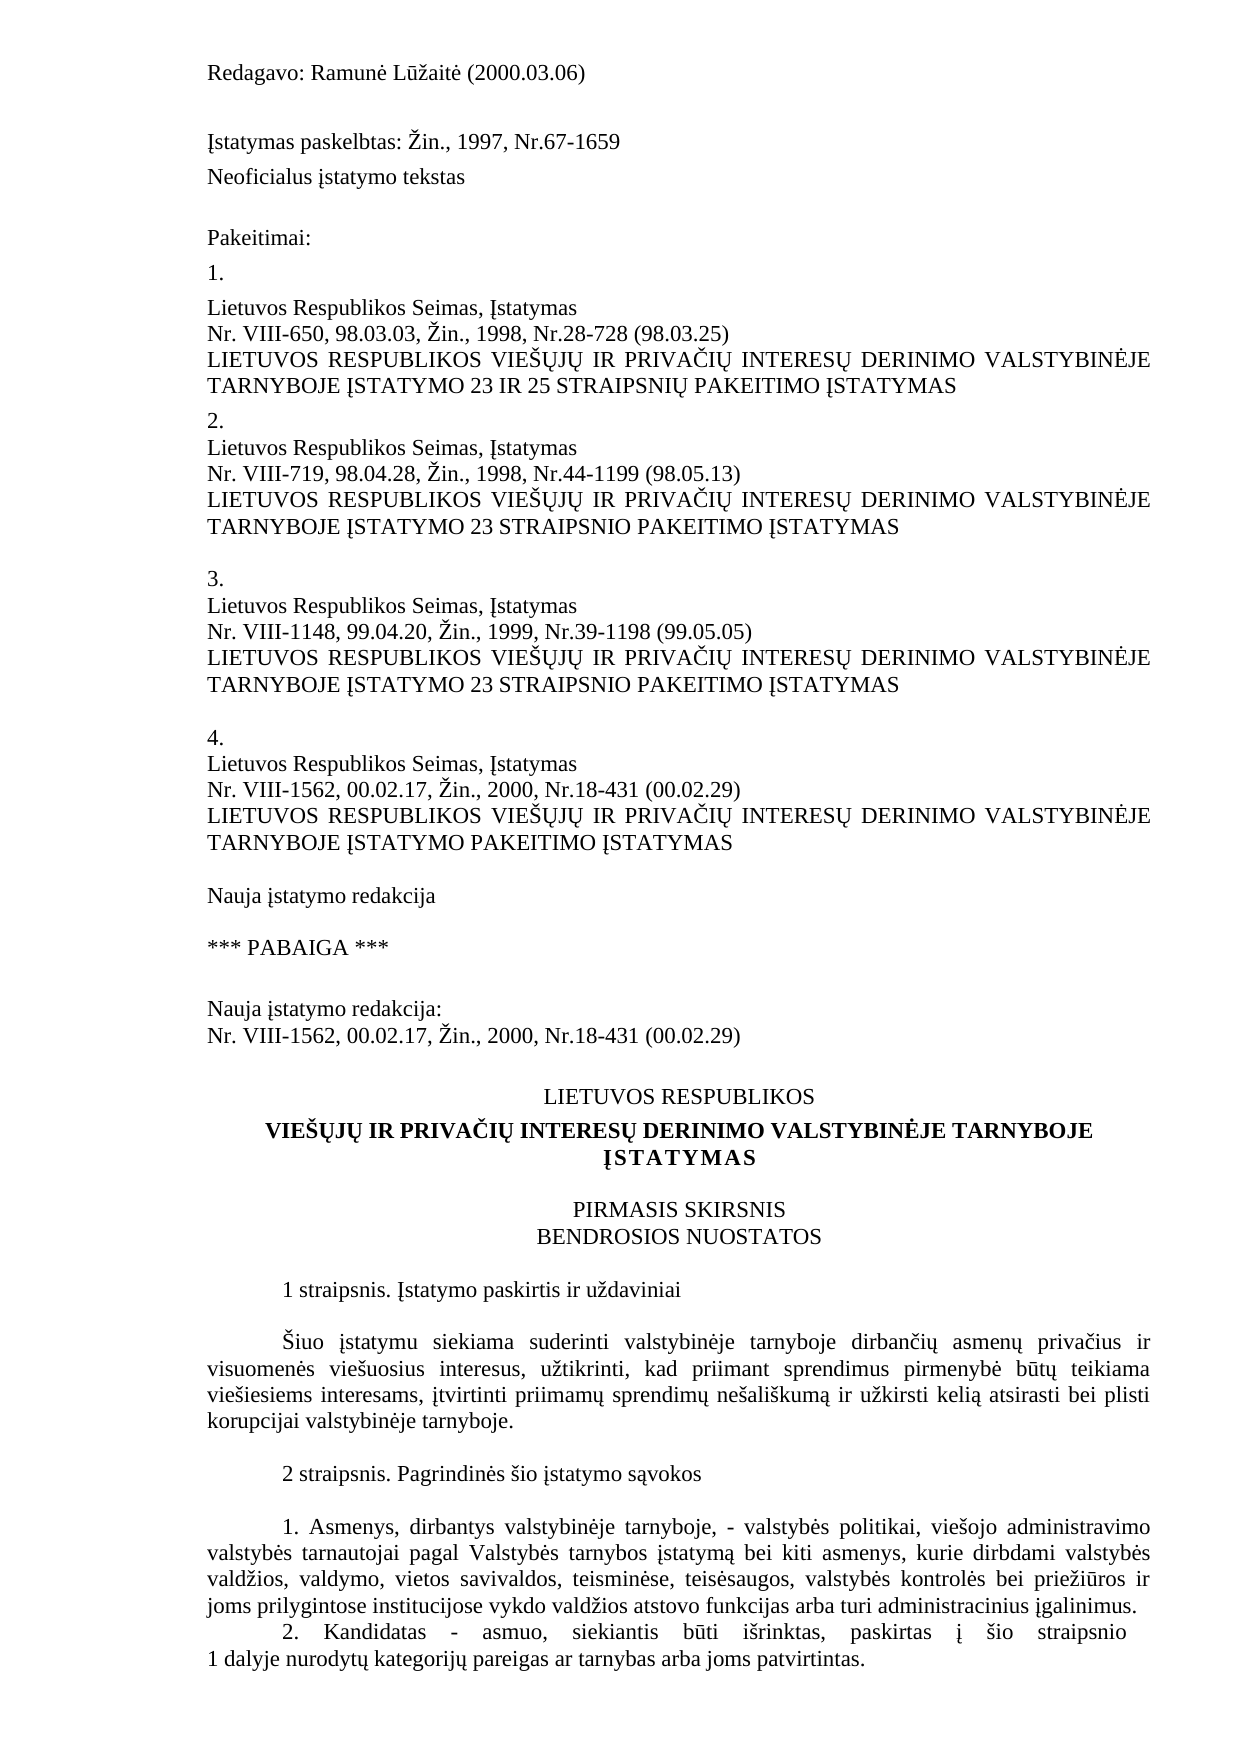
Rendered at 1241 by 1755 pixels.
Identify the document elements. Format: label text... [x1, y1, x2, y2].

text ĮSTATYMAS [207, 1144, 1152, 1170]
text Nr. VIII-1562, 00.02.17, Žin., 2000, Nr.18-431 (00.02.29) [207, 776, 1152, 803]
text Nauja įstatymo redakcija [207, 882, 1152, 908]
text LIETUVOS RESPUBLIKOS VIEŠŲJŲ IR PRIVAČIŲ INTERESŲ DERINIMO VALSTYBINĖJE TARNYBOJE ĮSTATYMO 23 IR 25 STRAIPSNIŲ PAKEITIMO ĮSTATYMAS [207, 346, 1152, 399]
text 3. [207, 565, 1152, 592]
text Nauja įstatymo redakcija: [207, 995, 1152, 1022]
text LIETUVOS RESPUBLIKOS VIEŠŲJŲ IR PRIVAČIŲ INTERESŲ DERINIMO VALSTYBINĖJE TARNYBOJE ĮSTATYMO PAKEITIMO ĮSTATYMAS [207, 803, 1152, 855]
text Įstatymas paskelbtas: Žin., 1997, Nr.67-1659 [207, 128, 1152, 155]
text Nr. VIII-1562, 00.02.17, Žin., 2000, Nr.18-431 (00.02.29) [207, 1022, 1152, 1048]
text Šiuo įstatymu siekiama suderinti valstybinėje tarnyboje dirbančių asmenų privačius ir visuomenės viešuosius interesus, užtikrinti, kad priimant sprendimus pirmenybė būtų teikiama viešiesiems interesams, įtvirtinti priimamų sprendimų nešališkumą ir užkirsti kelią atsirasti bei plisti korupcijai valstybinėje tarnyboje. [207, 1328, 1152, 1434]
text 4. [207, 723, 1152, 750]
text LIETUVOS RESPUBLIKOS VIEŠŲJŲ IR PRIVAČIŲ INTERESŲ DERINIMO VALSTYBINĖJE TARNYBOJE ĮSTATYMO 23 STRAIPSNIO PAKEITIMO ĮSTATYMAS [207, 644, 1152, 697]
text 1. Asmenys, dirbantys valstybinėje tarnyboje, - valstybės politikai, viešojo administravimo valstybės tarnautojai pagal Valstybės tarnybos įstatymą bei kiti asmenys, kurie dirbdami valstybės valdžios, valdymo, vietos savivaldos, teisminėse, teisėsaugos, valstybės kontrolės bei priežiūros ir joms prilygintose institucijose vykdo valdžios atstovo funkcijas arba turi administracinius įgalinimus. [207, 1513, 1152, 1618]
text 2 straipsnis. Pagrindinės šio įstatymo sąvokos [207, 1460, 1152, 1486]
text Lietuvos Respublikos Seimas, Įstatymas [207, 592, 1152, 618]
text PIRMASIS SKIRSNIS [207, 1197, 1152, 1223]
text BENDROSIOS NUOSTATOS [207, 1223, 1152, 1249]
text 1. [207, 259, 1152, 285]
text Nr. VIII-719, 98.04.28, Žin., 1998, Nr.44-1199 (98.05.13) [207, 460, 1152, 486]
text Nr. VIII-650, 98.03.03, Žin., 1998, Nr.28-728 (98.03.25) [207, 320, 1152, 346]
text Pakeitimai: [207, 224, 1152, 251]
text Lietuvos Respublikos Seimas, Įstatymas [207, 293, 1152, 320]
text LIETUVOS RESPUBLIKOS [207, 1083, 1152, 1109]
text 2. Kandidatas - asmuo, siekiantis būti išrinktas, paskirtas į šio straipsnio 1 dalyje nurodytų kategorijų pareigas ar tarnybas arba joms patvirtintas. [207, 1618, 1152, 1671]
text Redagavo: Ramunė Lūžaitė (2000.03.06) [207, 59, 1152, 85]
text 1 straipsnis. Įstatymo paskirtis ir uždaviniai [207, 1276, 1152, 1302]
text LIETUVOS RESPUBLIKOS VIEŠŲJŲ IR PRIVAČIŲ INTERESŲ DERINIMO VALSTYBINĖJE TARNYBOJE ĮSTATYMO 23 STRAIPSNIO PAKEITIMO ĮSTATYMAS [207, 486, 1152, 539]
text Lietuvos Respublikos Seimas, Įstatymas [207, 434, 1152, 460]
text Lietuvos Respublikos Seimas, Įstatymas [207, 750, 1152, 776]
text Nr. VIII-1148, 99.04.20, Žin., 1999, Nr.39-1198 (99.05.05) [207, 618, 1152, 644]
text VIEŠŲJŲ IR PRIVAČIŲ INTERESŲ DERINIMO VALSTYBINĖJE TARNYBOJE [207, 1117, 1152, 1144]
text *** pABAIGA *** [207, 934, 1152, 961]
text 2. [207, 407, 1152, 434]
text Neoficialus įstatymo tekstas [207, 163, 1152, 189]
